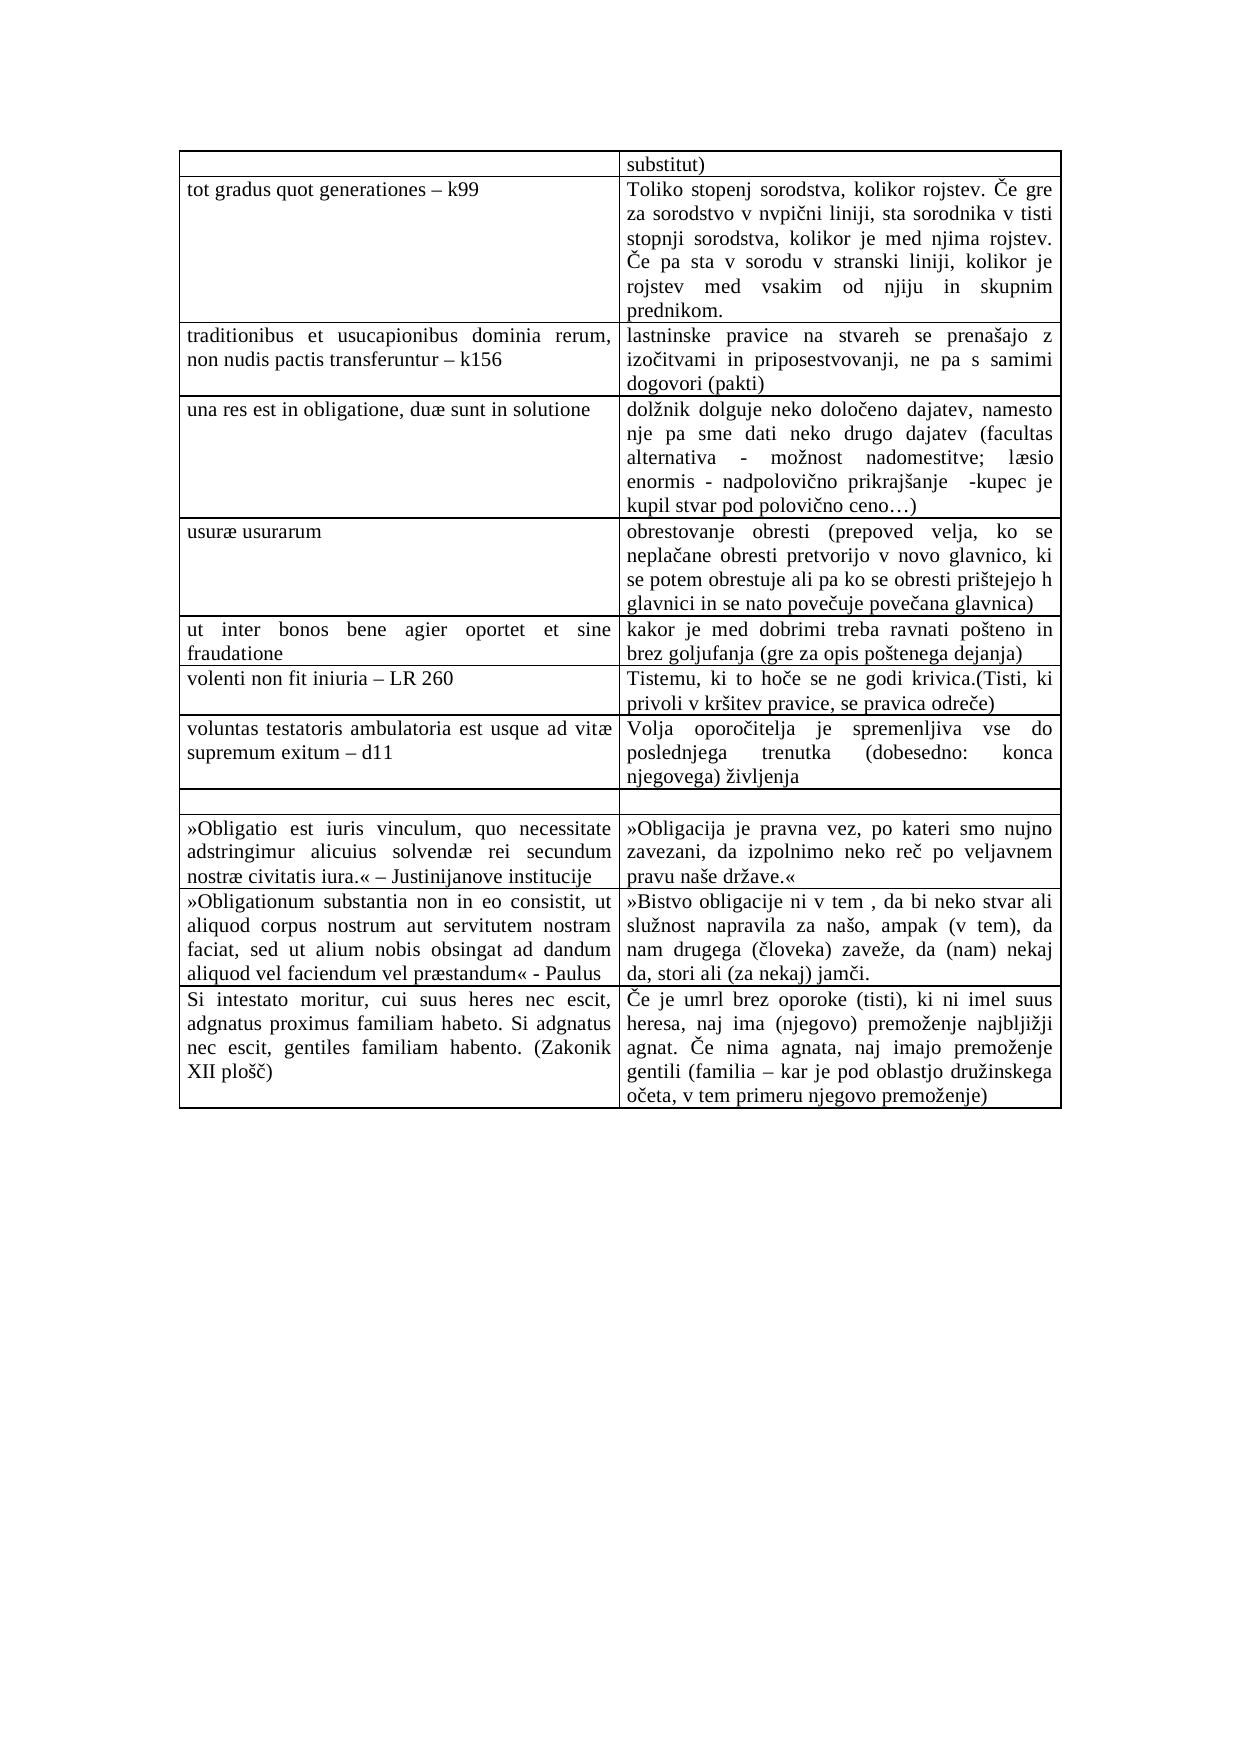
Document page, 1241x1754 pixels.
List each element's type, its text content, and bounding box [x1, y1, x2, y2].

table_cell dolžnik dolguje neko določeno dajatev, namesto nje pa sme dati neko drugo dajatev (facultas alternativa - možnost nadomestitve; læsio enormis - nadpolovično prikrajšanje -kupec je kupil stvar pod polovično ceno…) [620, 397, 1060, 517]
table_cell »Obligacija je pravna vez, po kateri smo nujno zavezani, da izpolnimo neko reč po veljavnem pravu naše države.« [620, 815, 1060, 887]
table_cell [180, 152, 619, 176]
table_cell kakor je med dobrimi treba ravnati pošteno in brez goljufanja (gre za opis poštenega dejanja) [620, 617, 1060, 665]
table_cell ut inter bonos bene agier oportet et sine fraudatione [180, 617, 619, 665]
table_cell substitut) [620, 152, 1060, 176]
table_cell [620, 790, 1060, 814]
table_cell »Bistvo obligacije ni v tem , da bi neko stvar ali služnost napravila za našo, ampak (v tem), da nam drugega (človeka) zaveže, da (nam) nekaj da, stori ali (za nekaj) jamči. [620, 889, 1060, 985]
table_cell [180, 790, 619, 814]
table_cell voluntas testatoris ambulatoria est usque ad vitæ supremum exitum – d11 [180, 716, 619, 788]
table_cell Toliko stopenj sorodstva, kolikor rojstev. Če gre za sorodstvo v nvpični liniji, sta sorodnika v tisti stopnji sorodstva, kolikor je med njima rojstev. Če pa sta v sorodu v stranski liniji, kolikor je rojstev med vsakim od njiju in skupnim prednikom. [620, 177, 1060, 322]
table_cell traditionibus et usucapionibus dominia rerum, non nudis pactis transferuntur – k156 [180, 323, 619, 395]
table_cell Če je umrl brez oporoke (tisti), ki ni imel suus heresa, naj ima (njegovo) premoženje najbljižji agnat. Če nima agnata, naj imajo premoženje gentili (familia – kar je pod oblastjo družinskega očeta, v tem primeru njegovo premoženje) [620, 987, 1060, 1107]
table_cell Tistemu, ki to hoče se ne godi krivica.(Tisti, ki privoli v kršitev pravice, se pravica odreče) [620, 666, 1060, 714]
table_cell obrestovanje obresti (prepoved velja, ko se neplačane obresti pretvorijo v novo glavnico, ki se potem obrestuje ali pa ko se obresti prištejejo h glavnici in se nato povečuje povečana glavnica) [620, 519, 1060, 615]
table_cell »Obligationum substantia non in eo consistit, ut aliquod corpus nostrum aut servitutem nostram faciat, sed ut alium nobis obsingat ad dandum aliquod vel faciendum vel præstandum« - Paulus [180, 889, 619, 985]
table_cell Si intestato moritur, cui suus heres nec escit, adgnatus proximus familiam habeto. Si adgnatus nec escit, gentiles familiam habento. (Zakonik XII plošč) [180, 987, 619, 1107]
table_cell »Obligatio est iuris vinculum, quo necessitate adstringimur alicuius solvendæ rei secundum nostræ civitatis iura.« – Justinijanove institucije [180, 815, 619, 887]
table_cell Volja oporočitelja je spremenljiva vse do poslednjega trenutka (dobesedno: konca njegovega) življenja [620, 716, 1060, 788]
table_cell usuræ usurarum [180, 519, 619, 615]
table_cell una res est in obligatione, duæ sunt in solutione [180, 397, 619, 517]
table_cell volenti non fit iniuria – LR 260 [180, 666, 619, 714]
table_cell tot gradus quot generationes – k99 [180, 177, 619, 322]
table_cell lastninske pravice na stvareh se prenašajo z izočitvami in priposestvovanji, ne pa s samimi dogovori (pakti) [620, 323, 1060, 395]
